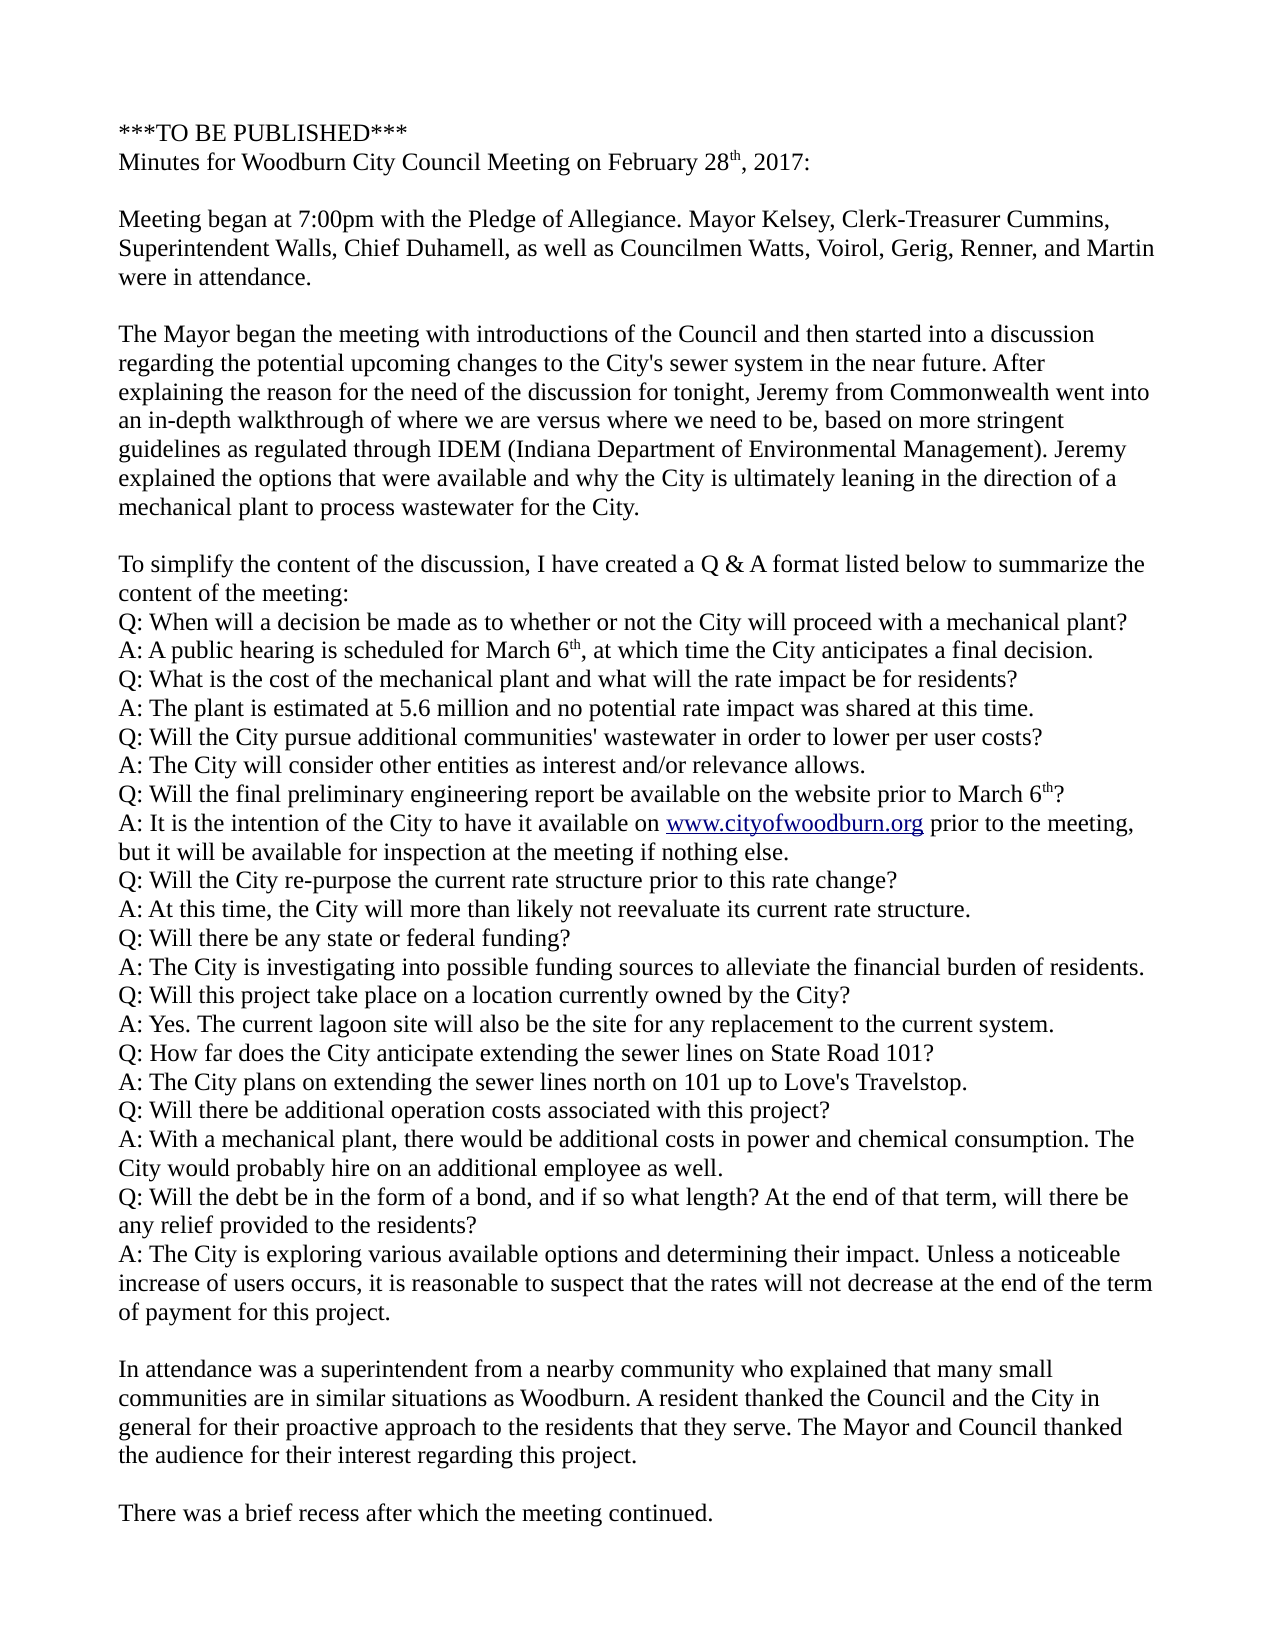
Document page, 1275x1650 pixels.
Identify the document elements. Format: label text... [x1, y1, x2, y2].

text Q: Will the final preliminary engineering report be available on the website prior to March 6th? [118, 779, 1157, 808]
text Q: Will there be any state or federal funding? A: The City is investigating into possible funding sources to alleviate the financial burden of residents. [118, 923, 1157, 981]
text ***TO BE PUBLISHED*** [118, 118, 1157, 147]
text Q: What is the cost of the mechanical plant and what will the rate impact be for residents? [118, 664, 1157, 693]
text A: The City is exploring various available options and determining their impact. Unless a noticeable increase of users occurs, it is reasonable to suspect that the rates will not decrease at the end of the term of payment for this project. [118, 1239, 1157, 1326]
text Q: How far does the City anticipate extending the sewer lines on State Road 101? [118, 1038, 1157, 1067]
text A: The City will consider other entities as interest and/or relevance allows. [118, 751, 1157, 779]
text There was a brief recess after which the meeting continued. [118, 1498, 1157, 1527]
text A: With a mechanical plant, there would be additional costs in power and chemical consumption. The City would probably hire on an additional employee as well. [118, 1124, 1157, 1182]
text A: The City plans on extending the sewer lines north on 101 up to Love's Travelstop. [118, 1067, 1157, 1096]
text Q: Will there be additional operation costs associated with this project? [118, 1096, 1157, 1124]
text Meeting began at 7:00pm with the Pledge of Allegiance. Mayor Kelsey, Clerk-Treasurer Cummins, Superintendent Walls, Chief Duhamell, as well as Councilmen Watts, Voirol, Gerig, Renner, and Martin were in attendance. [118, 204, 1157, 291]
text Q: Will the City re-purpose the current rate structure prior to this rate change? [118, 866, 1157, 894]
text Minutes for Woodburn City Council Meeting on February 28th, 2017: [118, 147, 1157, 176]
text The Mayor began the meeting with introductions of the Council and then started into a discussion regarding the potential upcoming changes to the City's sewer system in the near future. After explaining the reason for the need of the discussion for tonight, Jeremy from Commonwealth went into an in-depth walkthrough of where we are versus where we need to be, based on more stringent guidelines as regulated through IDEM (Indiana Department of Environmental Management). Jeremy explained the options that were available and why the City is ultimately leaning in the direction of a mechanical plant to process wastewater for the City. [118, 319, 1157, 521]
text A: At this time, the City will more than likely not reevaluate its current rate structure. [118, 894, 1157, 923]
text A: The plant is estimated at 5.6 million and no potential rate impact was shared at this time. [118, 693, 1157, 722]
text A: Yes. The current lagoon site will also be the site for any replacement to the current system. [118, 1009, 1157, 1038]
text To simplify the content of the discussion, I have created a Q & A format listed below to summarize the content of the meeting: [118, 549, 1157, 607]
text A: A public hearing is scheduled for March 6th, at which time the City anticipates a final decision. [118, 636, 1157, 664]
text Q: When will a decision be made as to whether or not the City will proceed with a mechanical plant? [118, 607, 1157, 636]
text Q: Will the City pursue additional communities' wastewater in order to lower per user costs? [118, 722, 1157, 751]
text Q: Will the debt be in the form of a bond, and if so what length? At the end of that term, will there be any relief provided to the residents? [118, 1182, 1157, 1239]
text In attendance was a superintendent from a nearby community who explained that many small communities are in similar situations as Woodburn. A resident thanked the Council and the City in general for their proactive approach to the residents that they serve. The Mayor and Council thanked the audience for their interest regarding this project. [118, 1354, 1157, 1469]
text Q: Will this project take place on a location currently owned by the City? [118, 981, 1157, 1009]
text A: It is the intention of the City to have it available on www.cityofwoodburn.org prior to the meeting, but it will be available for inspection at the meeting if nothing else. [118, 808, 1157, 866]
